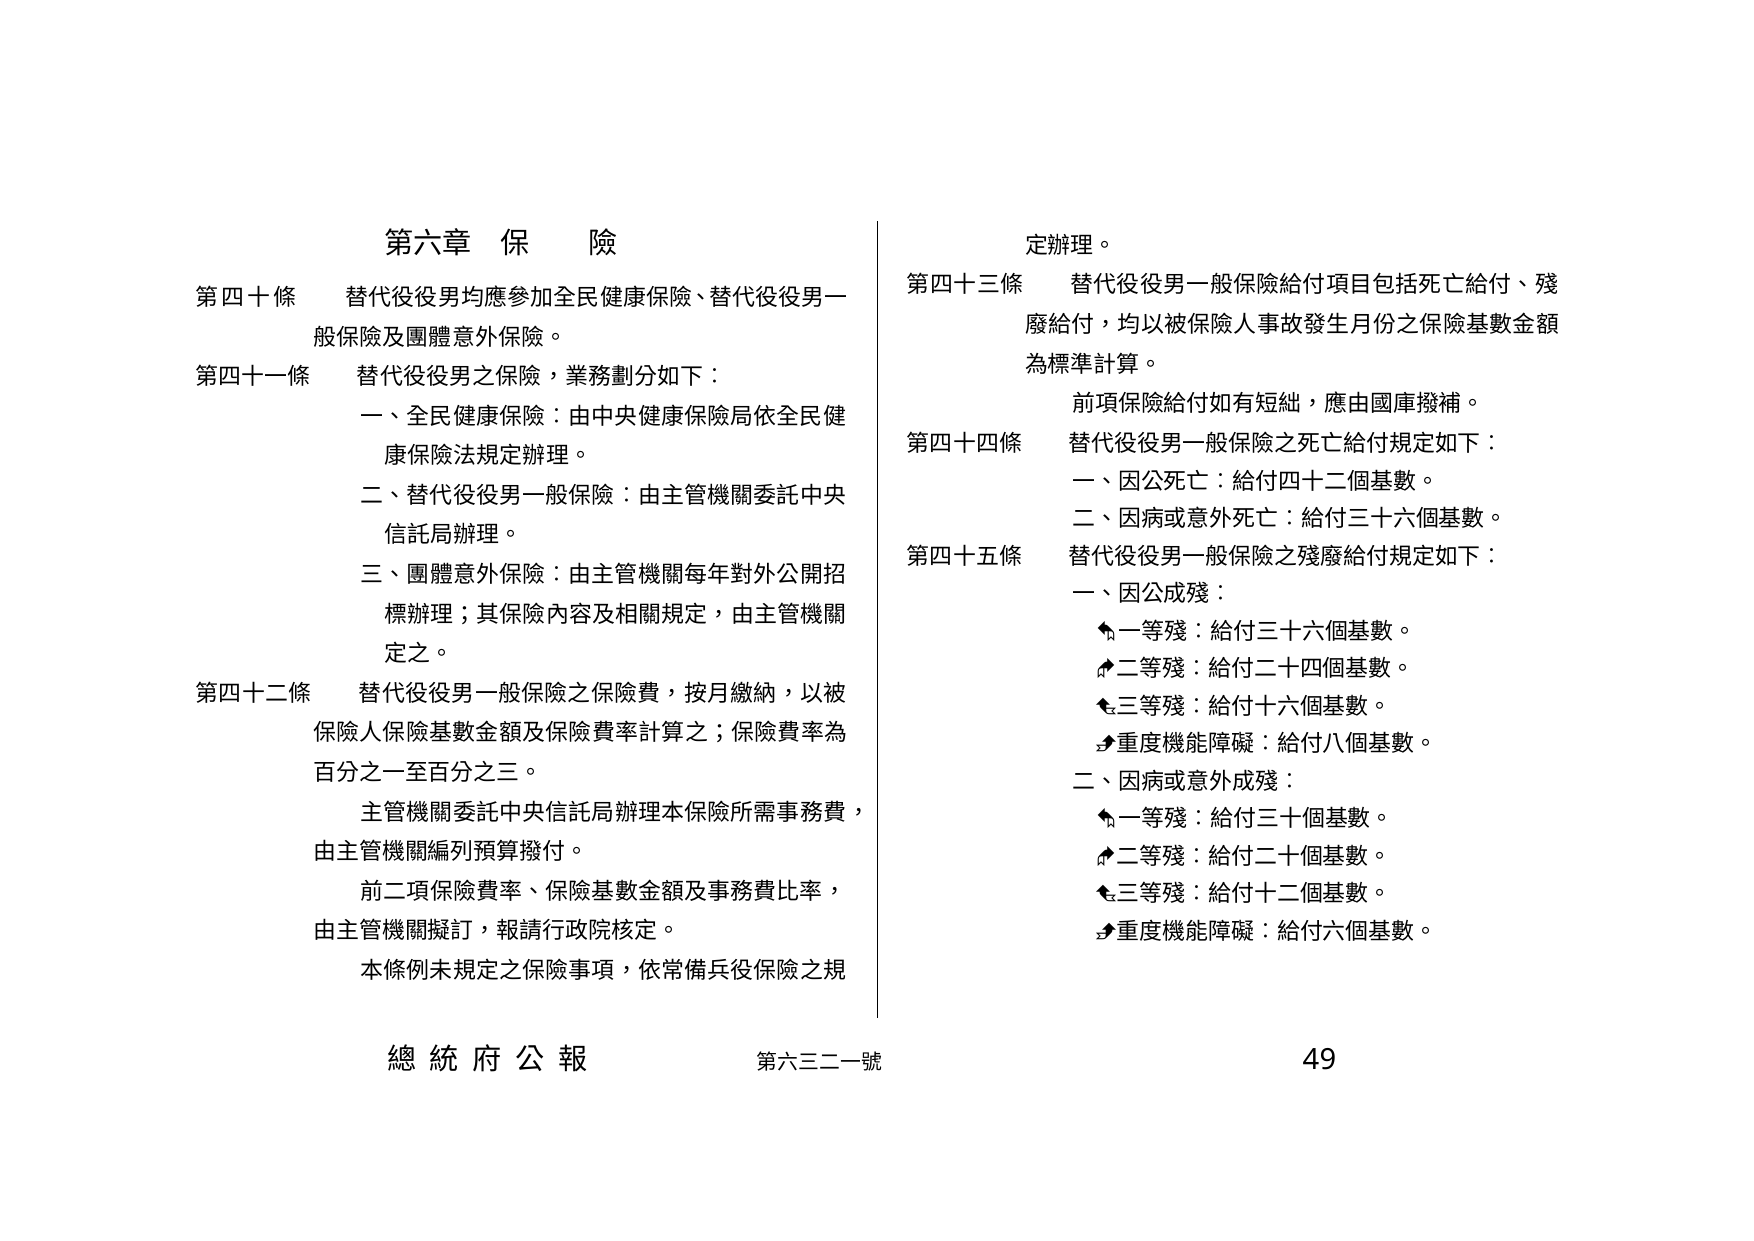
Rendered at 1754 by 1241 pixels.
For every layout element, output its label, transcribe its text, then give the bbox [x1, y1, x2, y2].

text 本條例未規定之保險事項，依常備兵役保險之規 [313, 947, 847, 986]
text 定辦理。 [1025, 222, 1559, 261]
text 重度機能障礙︰給付八個基數。 [1096, 722, 1559, 759]
text 三等殘︰給付十六個基數。 [1096, 684, 1559, 722]
text 二等殘︰給付二十四個基數。 [1096, 647, 1559, 684]
text 一等殘︰給付三十六個基數。 [1096, 609, 1559, 647]
text 第四十四條 替代役役男一般保險之死亡給付規定如下︰ [907, 419, 1559, 459]
text 第四十條 替代役役男均應參加全民健康保險、替代役役男一般保險及團體意外保險。 [195, 274, 847, 353]
text 二等殘︰給付二十個基數。 [1096, 834, 1559, 872]
text 主管機關委託中央信託局辦理本保險所需事務費，由主管機關編列預算撥付。 [313, 788, 847, 867]
text 一、因公死亡︰給付四十二個基數。 [1072, 459, 1559, 497]
text 第四十五條 替代役役男一般保險之殘廢給付規定如下︰ [907, 534, 1559, 572]
text 重度機能障礙︰給付六個基數。 [1096, 909, 1559, 947]
text 前項保險給付如有短絀，應由國庫撥補。 [1025, 380, 1559, 419]
text 一、全民健康保險︰由中央健康保險局依全民健康保險法規定辦理。 [360, 392, 847, 472]
text 二、因病或意外成殘︰ [1072, 759, 1559, 797]
text 一、因公成殘︰ [1072, 572, 1559, 609]
text 前二項保險費率、保險基數金額及事務費比率，由主管機關擬訂，報請行政院核定。 [313, 867, 847, 947]
text 二、因病或意外死亡︰給付三十六個基數。 [1072, 497, 1559, 534]
text 第四十一條 替代役役男之保險，業務劃分如下︰ [195, 353, 847, 392]
text 第六章 保 險 [195, 222, 847, 261]
text 三等殘︰給付十二個基數。 [1096, 872, 1559, 909]
text 第四十三條 替代役役男一般保險給付項目包括死亡給付、殘廢給付，均以被保險人事故發生月份之保險基數金額為標準計算。 [907, 261, 1559, 380]
text 一等殘︰給付三十個基數。 [1096, 797, 1559, 834]
text 三、團體意外保險︰由主管機關每年對外公開招標辦理；其保險內容及相關規定，由主管機關定之。 [360, 551, 847, 669]
text 二、替代役役男一般保險︰由主管機關委託中央信託局辦理。 [360, 472, 847, 551]
text 第四十二條 替代役役男一般保險之保險費，按月繳納，以被保險人保險基數金額及保險費率計算之；保險費率為百分之一至百分之三。 [195, 669, 847, 788]
